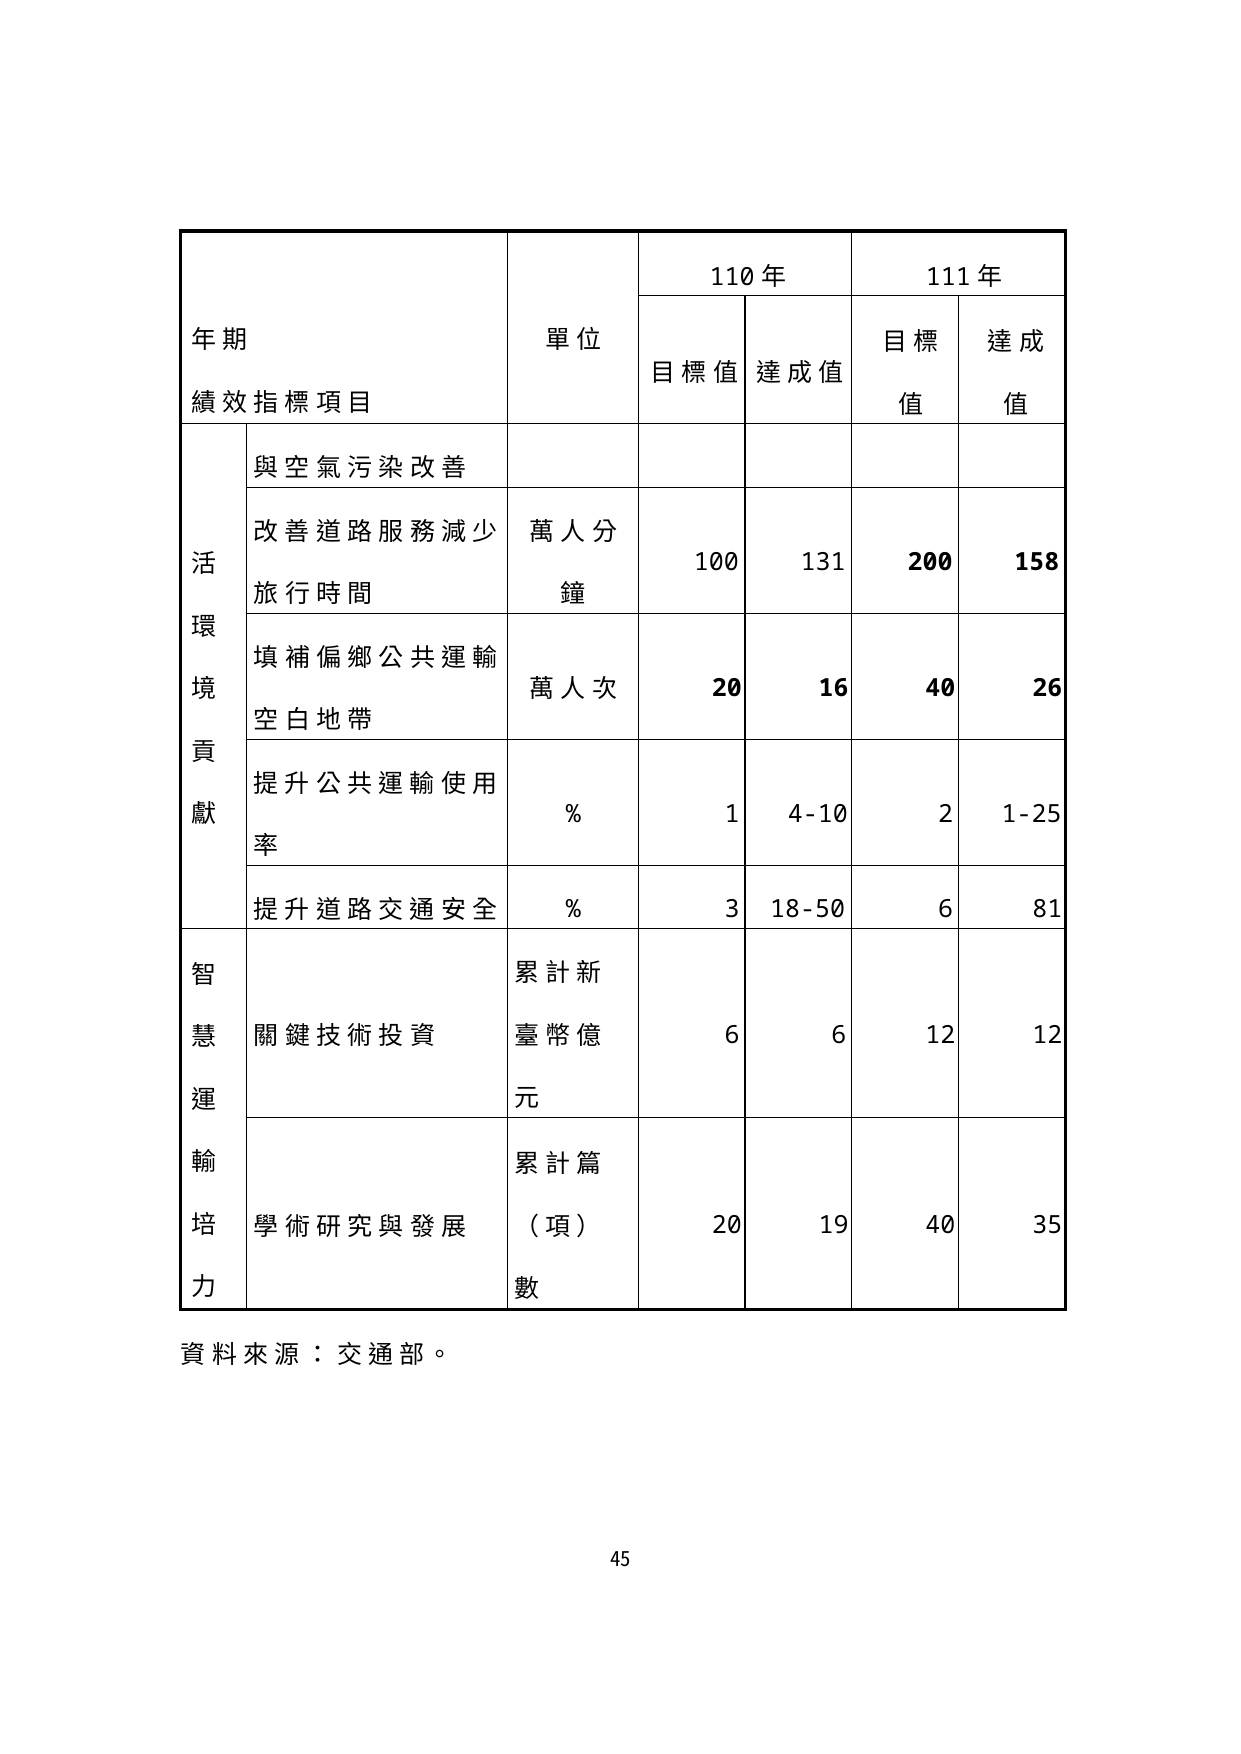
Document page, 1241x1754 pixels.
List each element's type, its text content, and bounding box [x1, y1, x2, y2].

table_cell 萬人次 [508, 614, 638, 739]
table_cell 目標值 [852, 296, 958, 423]
table_cell 40 [852, 1118, 958, 1307]
table_cell 16 [746, 614, 851, 739]
table_cell % [508, 740, 638, 865]
table_cell 100 [639, 488, 744, 613]
table_cell 20 [639, 614, 744, 739]
table_cell [746, 424, 851, 487]
table_cell 26 [959, 614, 1064, 739]
table_cell 1-25 [959, 740, 1064, 865]
table_cell 81 [959, 866, 1064, 928]
table_cell 與空氣污染改善 [247, 424, 507, 487]
table_cell 填補偏鄉公共運輸空白地帶 [247, 614, 507, 739]
table_cell 累計新臺幣億元 [508, 929, 638, 1117]
table_cell 35 [959, 1118, 1064, 1307]
table_cell 活環境貢獻 [182, 424, 246, 928]
table_cell 目標值 [639, 296, 744, 423]
table_cell [508, 424, 638, 487]
table_cell 達成值 [959, 296, 1064, 423]
table_cell 累計篇（項）數 [508, 1118, 638, 1307]
table_cell 19 [746, 1118, 851, 1307]
table_cell [959, 424, 1064, 487]
table_cell 4-10 [746, 740, 851, 865]
table_cell 萬人分鐘 [508, 488, 638, 613]
table_cell 131 [746, 488, 851, 613]
table_header 110年 [639, 233, 851, 295]
table_cell % [508, 866, 638, 928]
table_cell 6 [852, 866, 958, 928]
table_cell 3 [639, 866, 744, 928]
text 資料來源：交通部。 [176, 1311, 1063, 1373]
table_cell 改善道路服務減少旅行時間 [247, 488, 507, 613]
table_cell 1 [639, 740, 744, 865]
table_header 年期 績效指標項目 [182, 233, 507, 423]
table_header 111年 [852, 233, 1064, 295]
table_cell 20 [639, 1118, 744, 1307]
table_cell 40 [852, 614, 958, 739]
table_cell 6 [639, 929, 744, 1117]
table_cell 關鍵技術投資 [247, 929, 507, 1117]
table_cell 達成值 [746, 296, 851, 423]
table_cell 12 [959, 929, 1064, 1117]
table_cell 提升道路交通安全 [247, 866, 507, 928]
table_cell 學術研究與發展 [247, 1118, 507, 1307]
table_header 單位 [508, 233, 638, 423]
table_cell 6 [746, 929, 851, 1117]
table_cell 200 [852, 488, 958, 613]
table_cell [852, 424, 958, 487]
table_cell 提升公共運輸使用率 [247, 740, 507, 865]
table_cell 2 [852, 740, 958, 865]
table_cell [639, 424, 744, 487]
table_cell 158 [959, 488, 1064, 613]
table_cell 18-50 [746, 866, 851, 928]
table_cell 智慧運輸培力 [182, 929, 246, 1307]
table_cell 12 [852, 929, 958, 1117]
